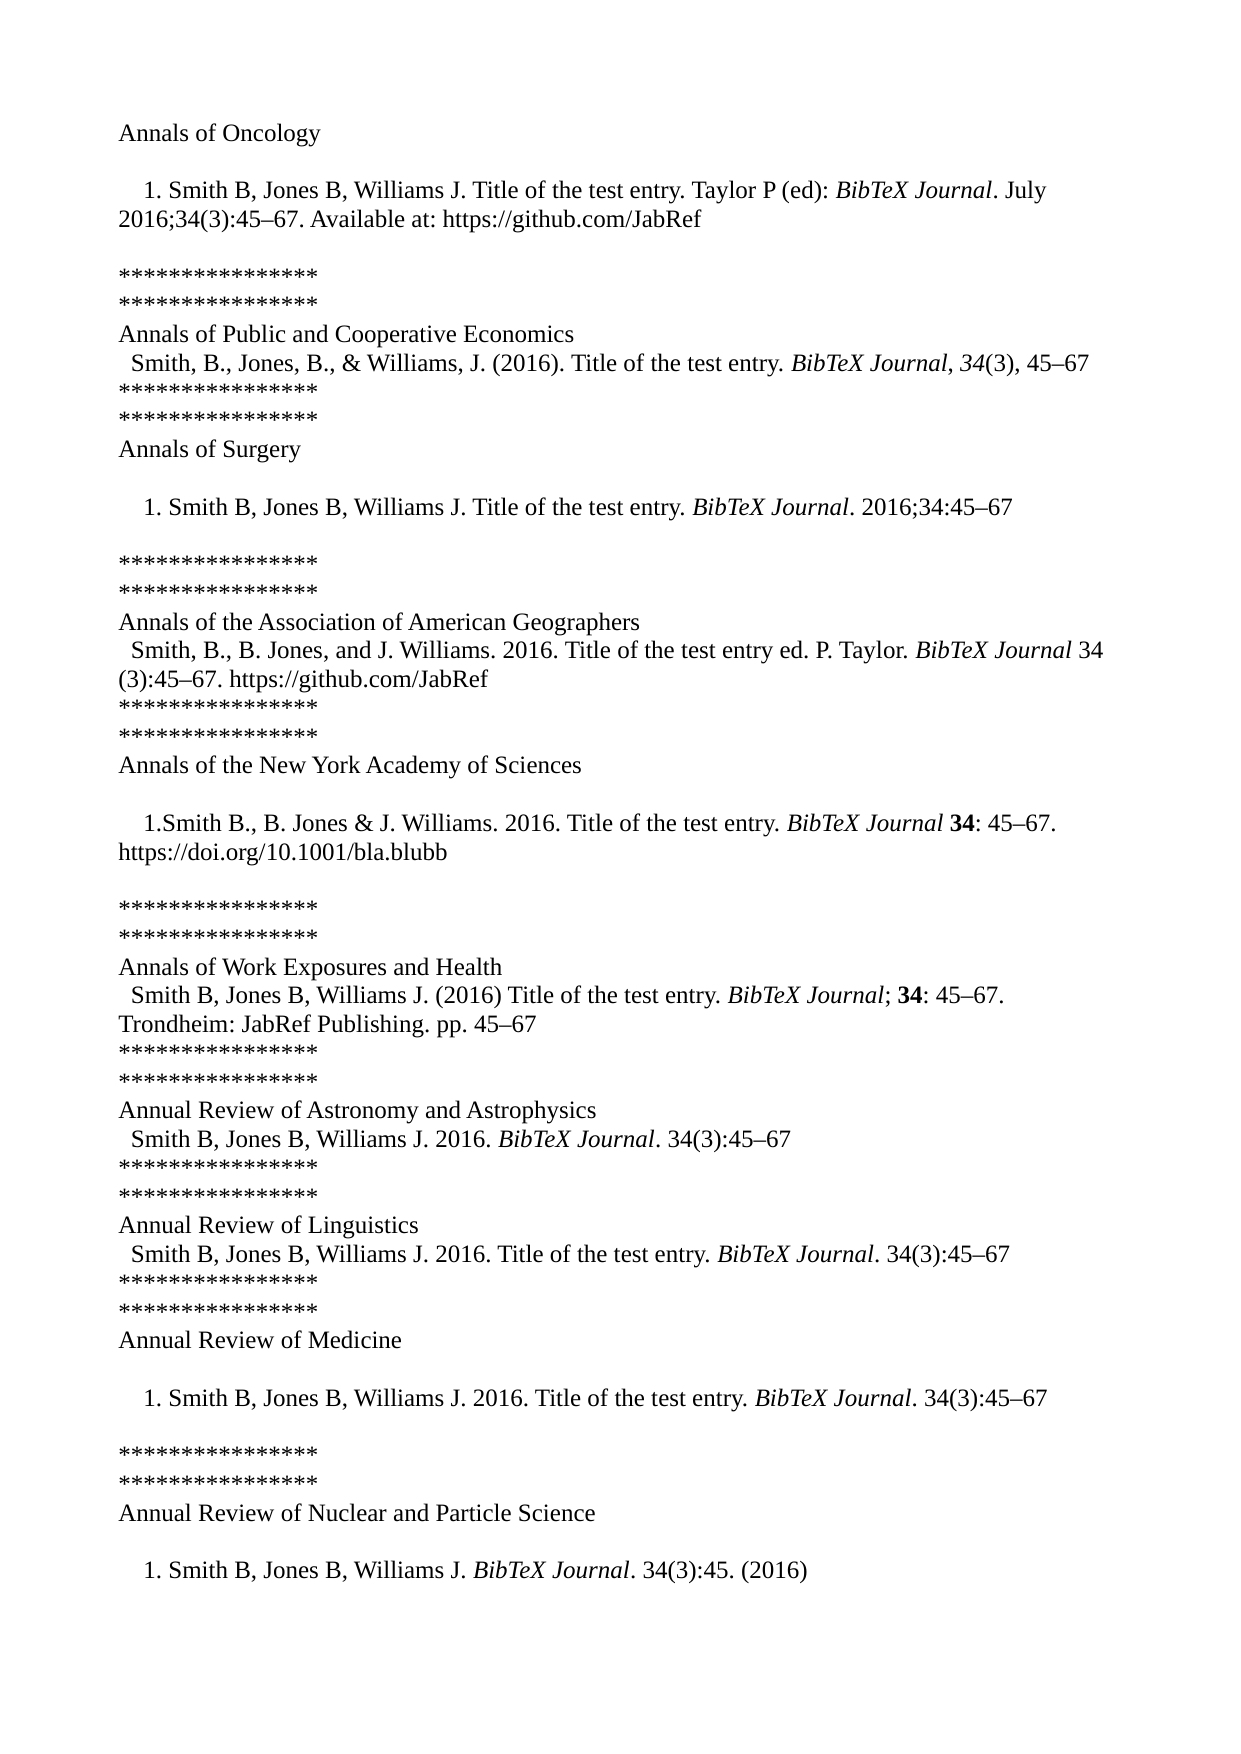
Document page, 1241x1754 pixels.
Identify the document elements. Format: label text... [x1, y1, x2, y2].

text Annals of Oncology 1. Smith B, Jones B, Williams J. Title of the test entry. Taylor P (ed): BibTeX Journal. July 2016;34(3):45–67. Available at: https://github.com/JabRef **************** **************** Annals of Public and Cooperative Economics Smith, B., Jones, B., & Williams, J. (2016). Title of the test entry. BibTeX Journal, 34(3), 45–67 [118, 118, 1122, 377]
text **************** **************** Annals of the New York Academy of Sciences 1.Smith B., B. Jones & J. Williams. 2016. Title of the test entry. BibTeX Journal 34: 45–67. https://doi.org/10.1001/bla.blubb **************** **************** Annals of Work Exposures and Health Smith B, Jones B, Williams J. (2016) Title of the test entry. BibTeX Journal; 34: 45–67. Trondheim: JabRef Publishing. pp. 45–67 [118, 693, 1122, 1038]
text **************** **************** Annals of the Association of American Geographers Smith, B., B. Jones, and J. Williams. 2016. Title of the test entry ed. P. Taylor. BibTeX Journal 34 (3):45–67. https://github.com/JabRef [118, 521, 1122, 693]
text **************** **************** Annual Review of Astronomy and Astrophysics Smith B, Jones B, Williams J. 2016. BibTeX Journal. 34(3):45–67 **************** **************** Annual Review of Linguistics Smith B, Jones B, Williams J. 2016. Title of the test entry. BibTeX Journal. 34(3):45–67 **************** **************** Annual Review of Medicine 1. Smith B, Jones B, Williams J. 2016. Title of the test entry. BibTeX Journal. 34(3):45–67 **************** **************** Annual Review of Nuclear and Particle Science 1. Smith B, Jones B, Williams J. BibTeX Journal. 34(3):45. (2016) [118, 1038, 1122, 1613]
text **************** **************** Annals of Surgery 1. Smith B, Jones B, Williams J. Title of the test entry. BibTeX Journal. 2016;34:45–67 [118, 377, 1122, 521]
